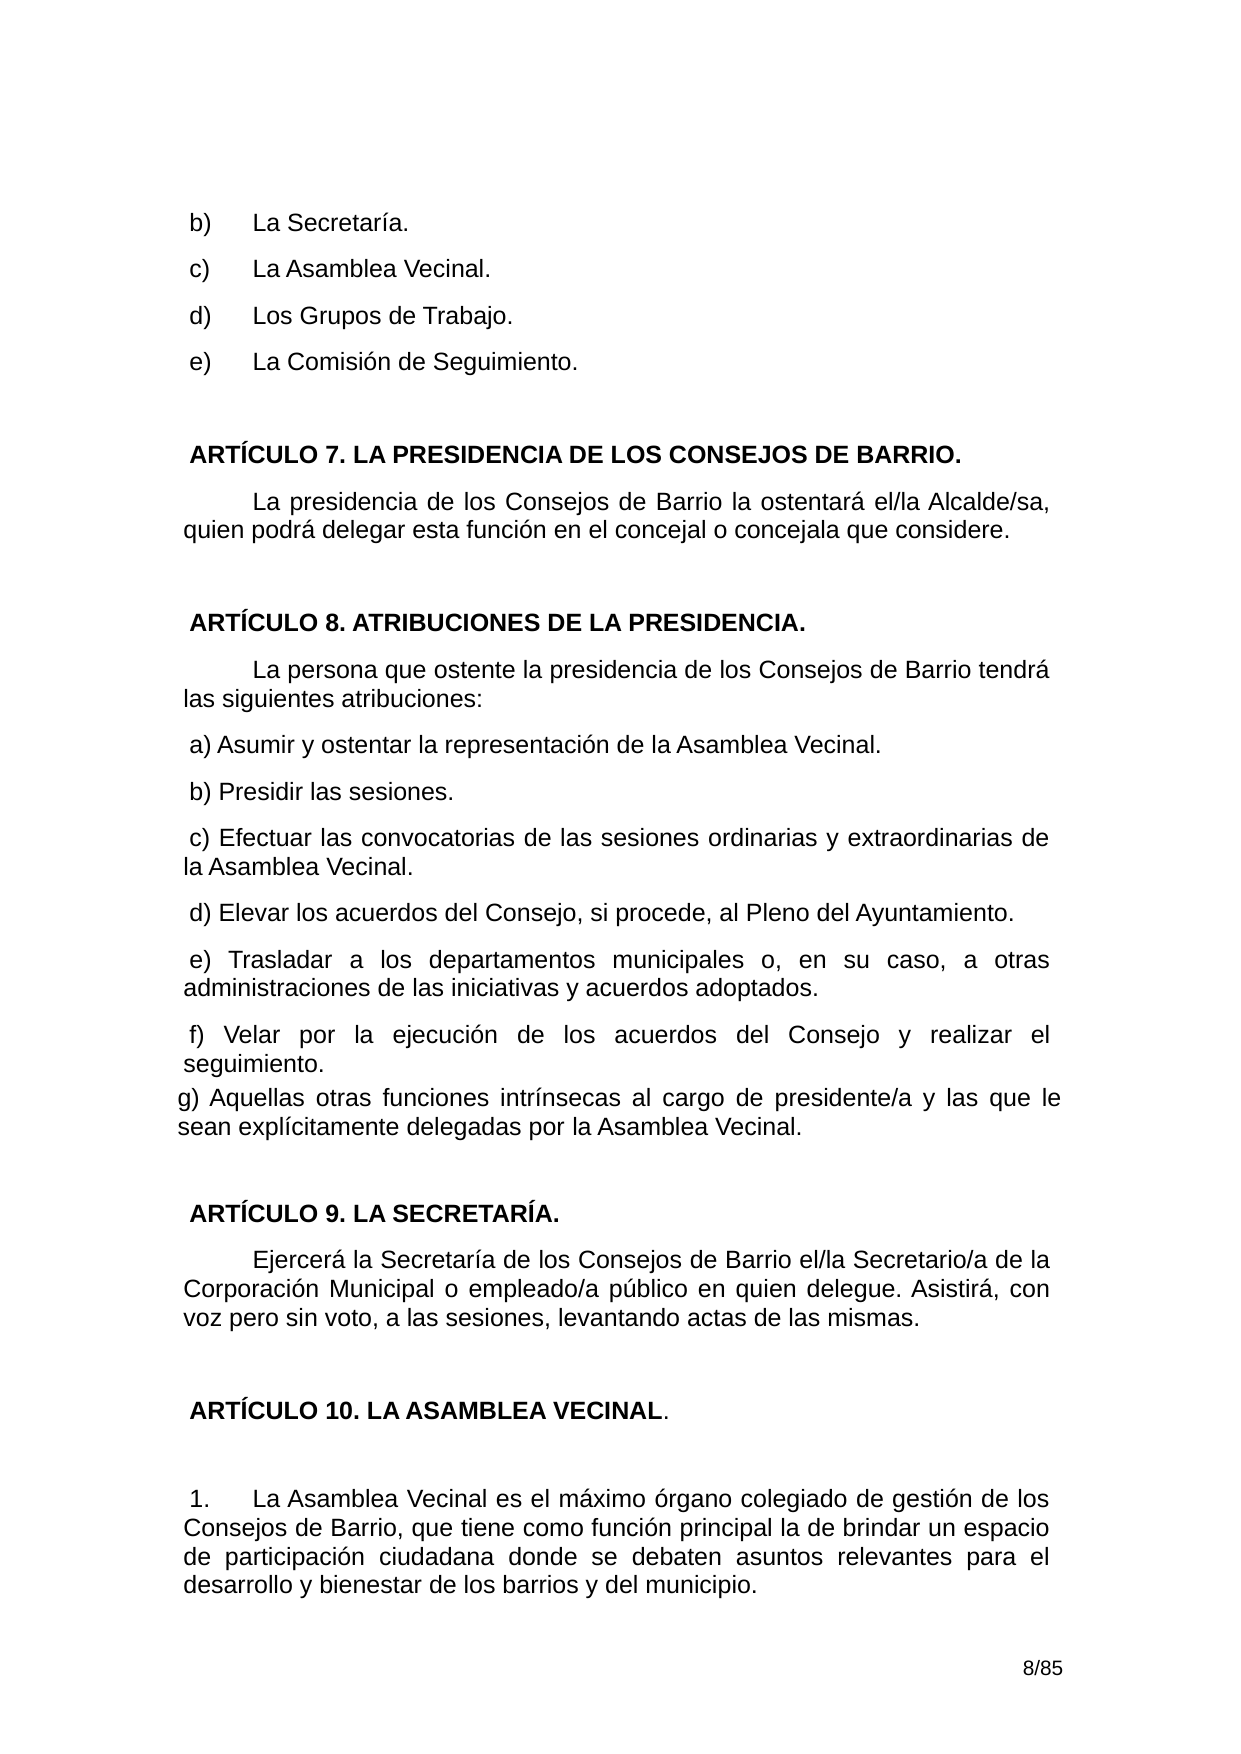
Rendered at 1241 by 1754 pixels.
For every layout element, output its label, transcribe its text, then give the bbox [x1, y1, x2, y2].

text e) Trasladar a los departamentos municipales o, en su caso, a otras administraciones de las iniciativas y acuerdos adoptados. [183, 944, 1051, 1002]
text b) Presidir las sesiones. [183, 776, 1051, 805]
list La Secretaría. [183, 208, 1051, 237]
text ARTÍCULO 9. LA SECRETARÍA. [183, 1199, 1051, 1228]
text ARTÍCULO 8. ATRIBUCIONES DE LA PRESIDENCIA. [183, 608, 1051, 637]
list La Asamblea Vecinal. [183, 254, 1051, 283]
list Los Grupos de Trabajo. [183, 301, 1051, 329]
text ARTÍCULO 10. LA ASAMBLEA VECINAL. [183, 1396, 1051, 1424]
text c) Efectuar las convocatorias de las sesiones ordinarias y extraordinarias de la Asamblea Vecinal. [183, 823, 1051, 880]
text La persona que ostente la presidencia de los Consejos de Barrio tendrá las siguientes atribuciones: [183, 655, 1051, 712]
list La Asamblea Vecinal es el máximo órgano colegiado de gestión de los Consejos de Barrio, que tiene como función principal la de brindar un espacio de participación ciudadana donde se debaten asuntos relevantes para el desarrollo y bienestar de los barrios y del municipio. [183, 1484, 1051, 1599]
text f) Velar por la ejecución de los acuerdos del Consejo y realizar el seguimiento. [183, 1020, 1051, 1077]
text a) Asumir y ostentar la representación de la Asamblea Vecinal. [183, 730, 1051, 759]
list La Comisión de Seguimiento. [183, 347, 1051, 376]
text d) Elevar los acuerdos del Consejo, si procede, al Pleno del Ayuntamiento. [183, 898, 1051, 927]
text g) Aquellas otras funciones intrínsecas al cargo de presidente/a y las que le sean explícitamente delegadas por la Asamblea Vecinal. [177, 1083, 1063, 1141]
text ARTÍCULO 7. LA PRESIDENCIA DE LOS CONSEJOS DE BARRIO. [183, 440, 1051, 469]
text Ejercerá la Secretaría de los Consejos de Barrio el/la Secretario/a de la Corporación Municipal o empleado/a público en quien delegue. Asistirá, con voz pero sin voto, a las sesiones, levantando actas de las mismas. [183, 1245, 1051, 1332]
text La presidencia de los Consejos de Barrio la ostentará el/la Alcalde/sa, quien podrá delegar esta función en el concejal o concejala que considere. [183, 487, 1051, 544]
